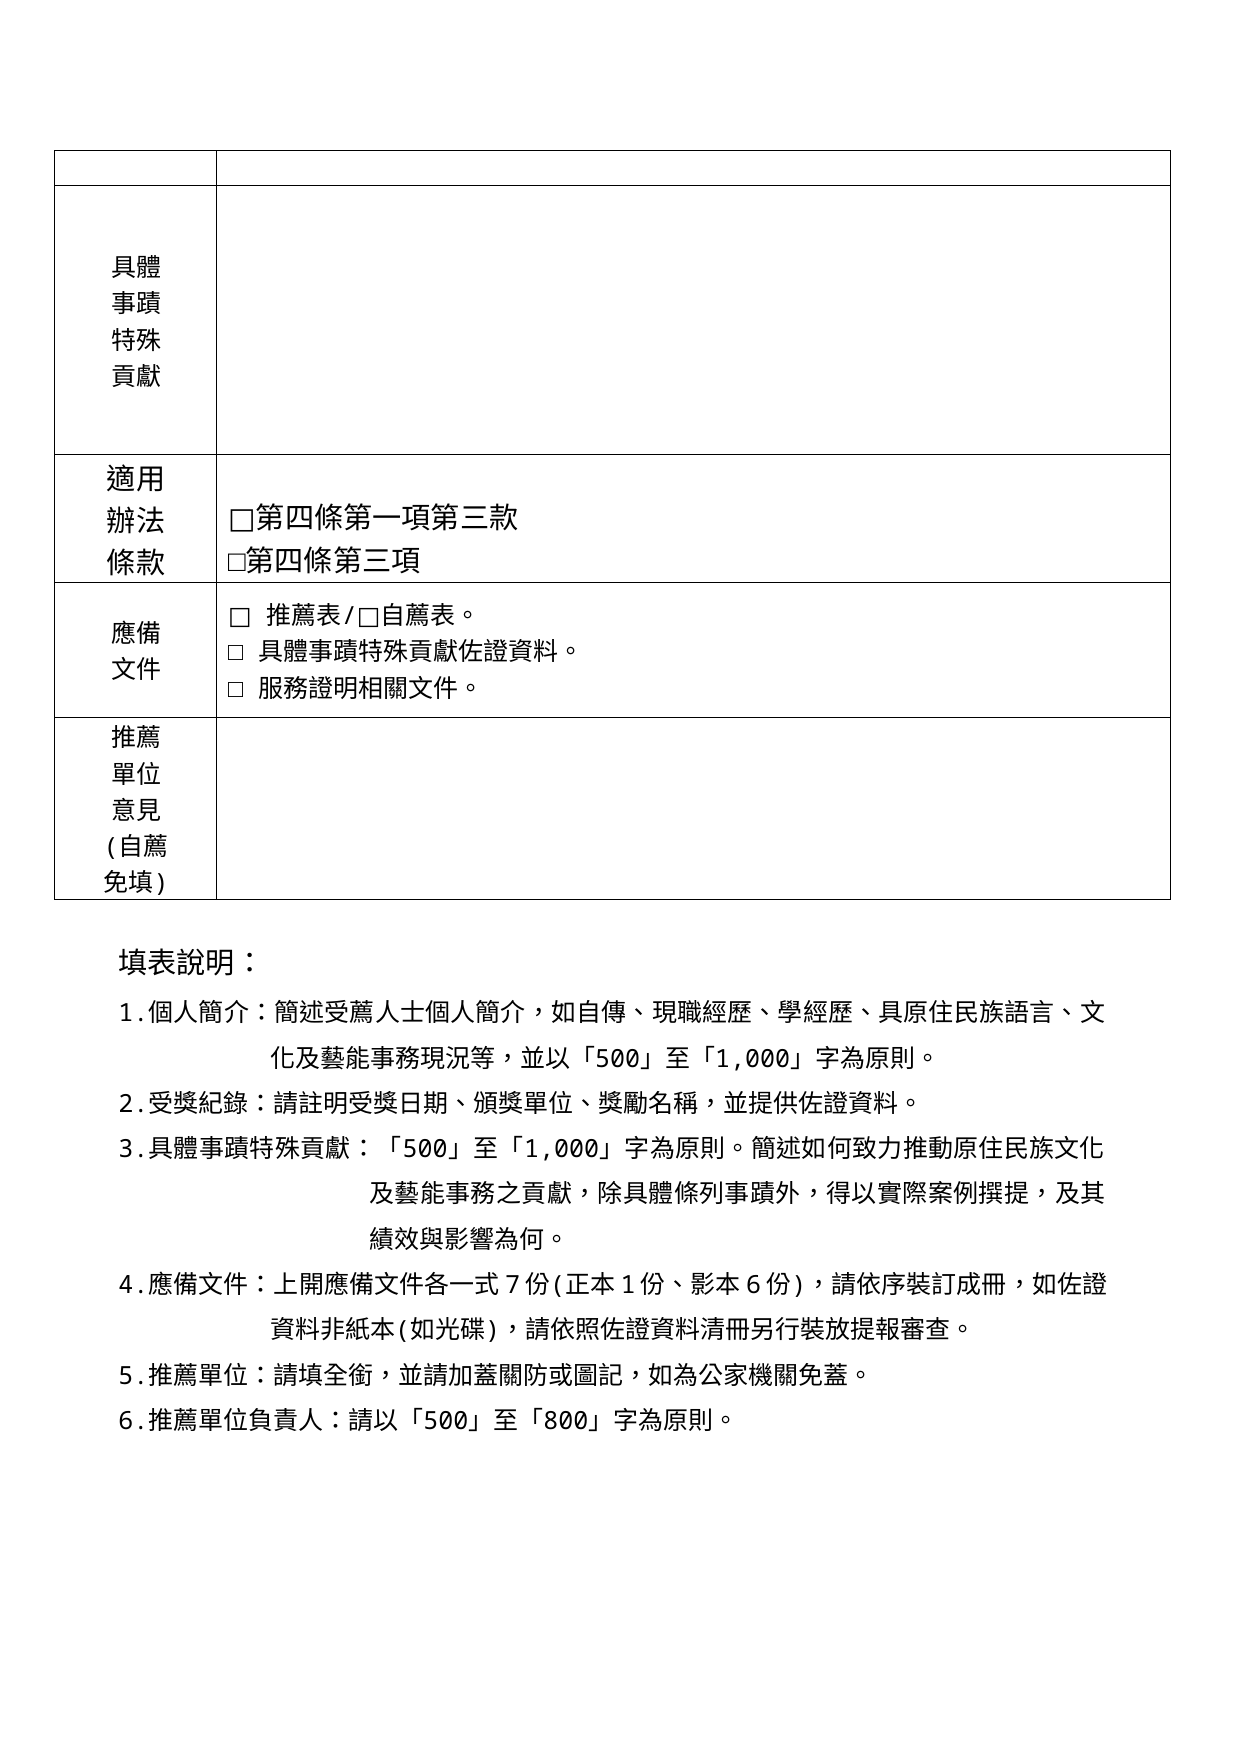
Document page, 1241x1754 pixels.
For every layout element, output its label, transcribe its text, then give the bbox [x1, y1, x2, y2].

text 1.個人簡介：簡述受薦人士個人簡介，如自傳、現職經歷、學經歷、具原住民族語言、文化及藝能事務現況等，並以「500」至「1,000」字為原則。 [118, 993, 1107, 1074]
table_cell 推薦 單位 意見 (自薦 免填) [55, 718, 216, 899]
table_cell [55, 151, 216, 185]
text 2.受獎紀錄：請註明受獎日期、頒獎單位、獎勵名稱，並提供佐證資料。 [118, 1083, 1107, 1119]
table_cell [217, 186, 1170, 454]
table_cell □第四條第一項第三款 □第四條第三項 [217, 455, 1170, 582]
table_cell [217, 718, 1170, 899]
table_cell □ 推薦表/□自薦表。 □ 具體事蹟特殊貢獻佐證資料。 □ 服務證明相關文件。 [217, 583, 1170, 717]
table_cell 適用 辦法 條款 [55, 455, 216, 582]
text 4.應備文件：上開應備文件各一式7份(正本1份、影本6份)，請依序裝訂成冊，如佐證資料非紙本(如光碟)，請依照佐證資料清冊另行裝放提報審查。 [118, 1264, 1107, 1346]
table_cell 應備 文件 [55, 583, 216, 717]
text 6.推薦單位負責人：請以「500」至「800」字為原則。 [118, 1401, 1107, 1437]
text 3.具體事蹟特殊貢獻：「500」至「1,000」字為原則。簡述如何致力推動原住民族文化及藝能事務之貢獻，除具體條列事蹟外，得以實際案例撰提，及其績效與影響為何。 [118, 1129, 1107, 1256]
table_cell [217, 151, 1170, 185]
text 5.推薦單位：請填全銜，並請加蓋關防或圖記，如為公家機關免蓋。 [118, 1355, 1107, 1391]
table_cell 具體 事蹟 特殊 貢獻 [55, 186, 216, 454]
text 填表說明： [118, 940, 1107, 982]
